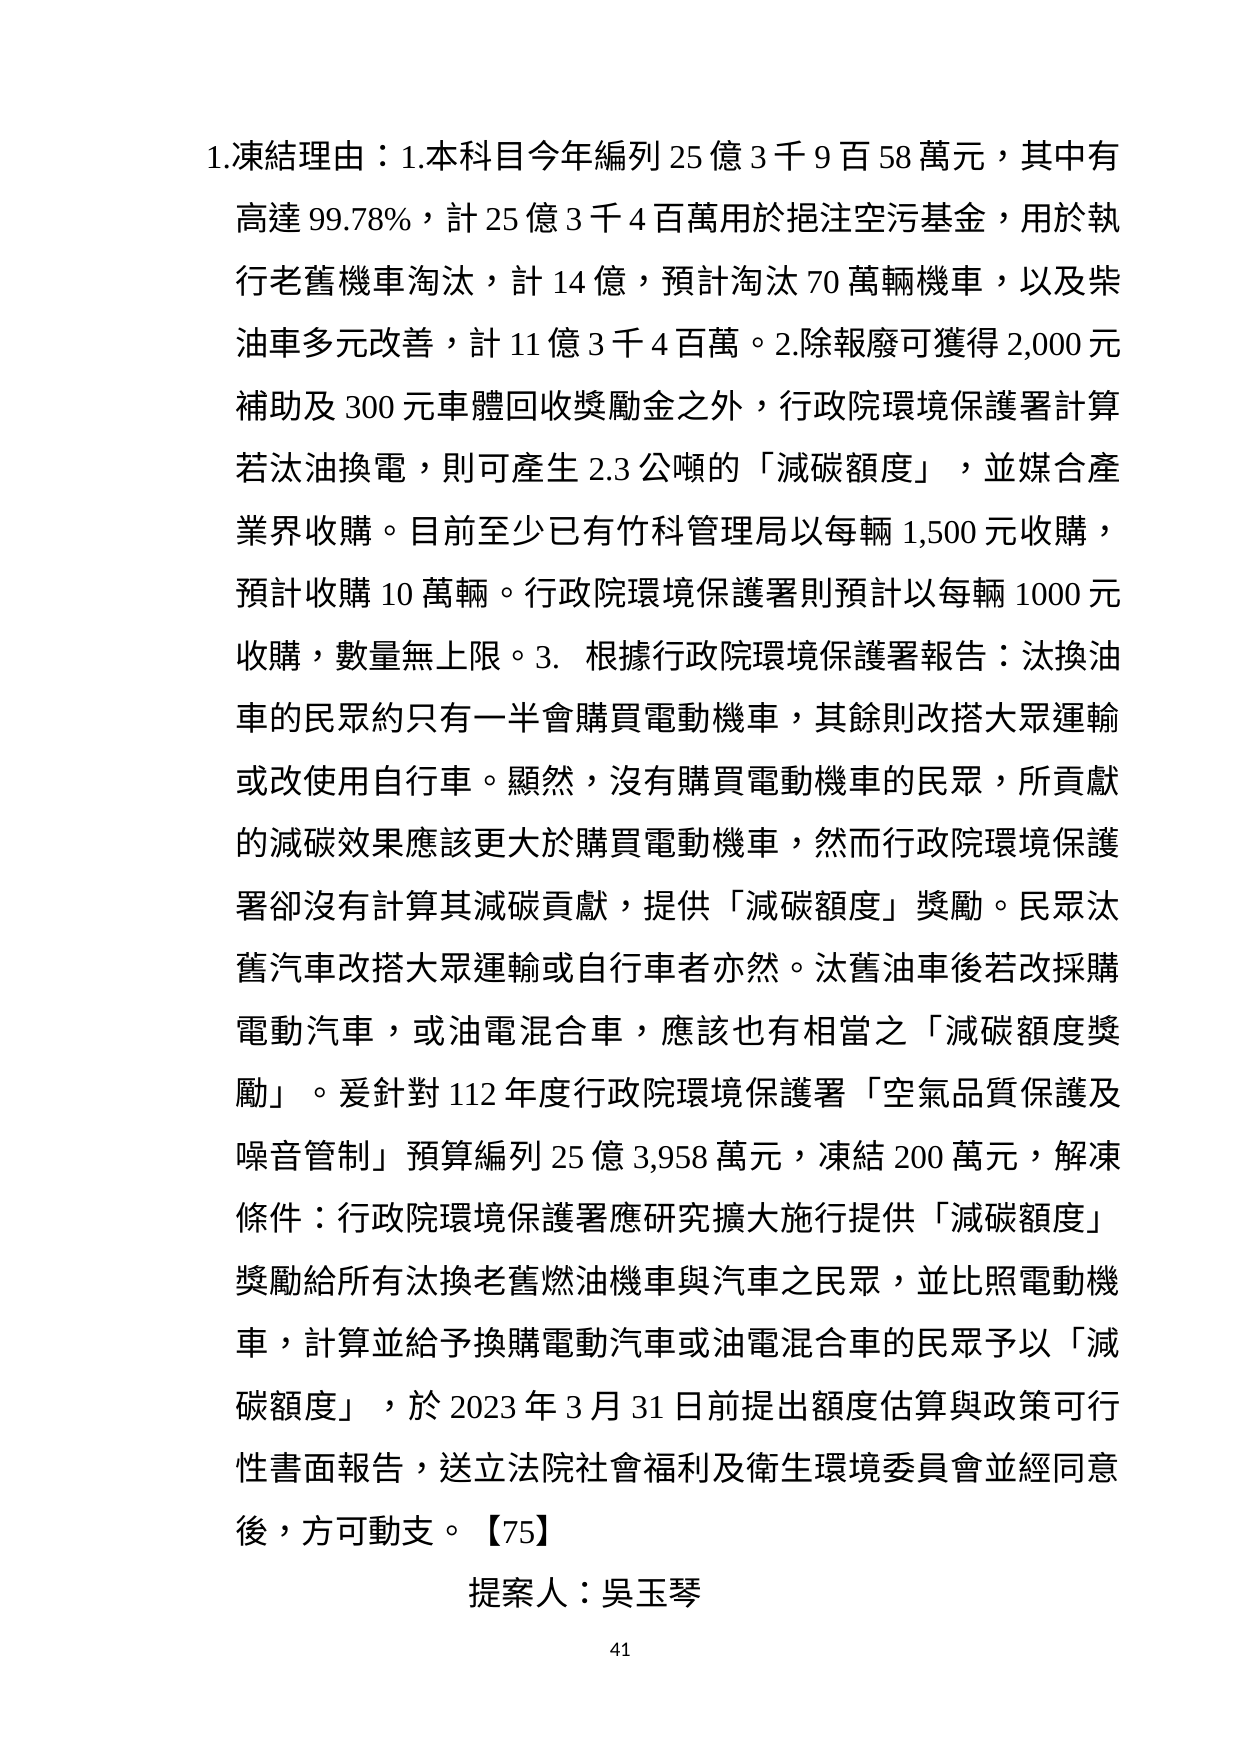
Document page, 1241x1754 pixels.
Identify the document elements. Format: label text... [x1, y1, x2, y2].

text 提案人：吳玉琴 [468, 1550, 1122, 1612]
text 1.凍結理由：1.本科目今年編列25億3千9百58萬元，其中有高達99.78%，計25億3千4百萬用於挹注空污基金，用於執行老舊機車淘汰，計14億，預計淘汰70萬輛機車，以及柴油車多元改善，計11億3千4百萬。2.除報廢可獲得2,000元補助及300元車體回收獎勵金之外，行政院環境保護署計算若汰油換電，則可產生2.3公噸的「減碳額度」，並媒合產業界收購。目前至少已有竹科管理局以每輛1,500元收購，預計收購10萬輛。行政院環境保護署則預計以每輛1000元收購，數量無上限。3. 根據行政院環境保護署報告：汰換油車的民眾約只有一半會購買電動機車，其餘則改搭大眾運輸或改使用自行車。顯然，沒有購買電動機車的民眾，所貢獻的減碳效果應該更大於購買電動機車，然而行政院環境保護署卻沒有計算其減碳貢獻，提供「減碳額度」獎勵。民眾汰舊汽車改搭大眾運輸或自行車者亦然。汰舊油車後若改採購電動汽車，或油電混合車，應該也有相當之「減碳額度獎勵」。爰針對112年度行政院環境保護署「空氣品質保護及噪音管制」預算編列25億3,958萬元，凍結200萬元，解凍條件：行政院環境保護署應研究擴大施行提供「減碳額度」獎勵給所有汰換老舊燃油機車與汽車之民眾，並比照電動機車，計算並給予換購電動汽車或油電混合車的民眾予以「減碳額度」，於2023年3月31日前提出額度估算與政策可行性書面報告，送立法院社會福利及衛生環境委員會並經同意後，方可動支。【75】 [206, 112, 1122, 1550]
